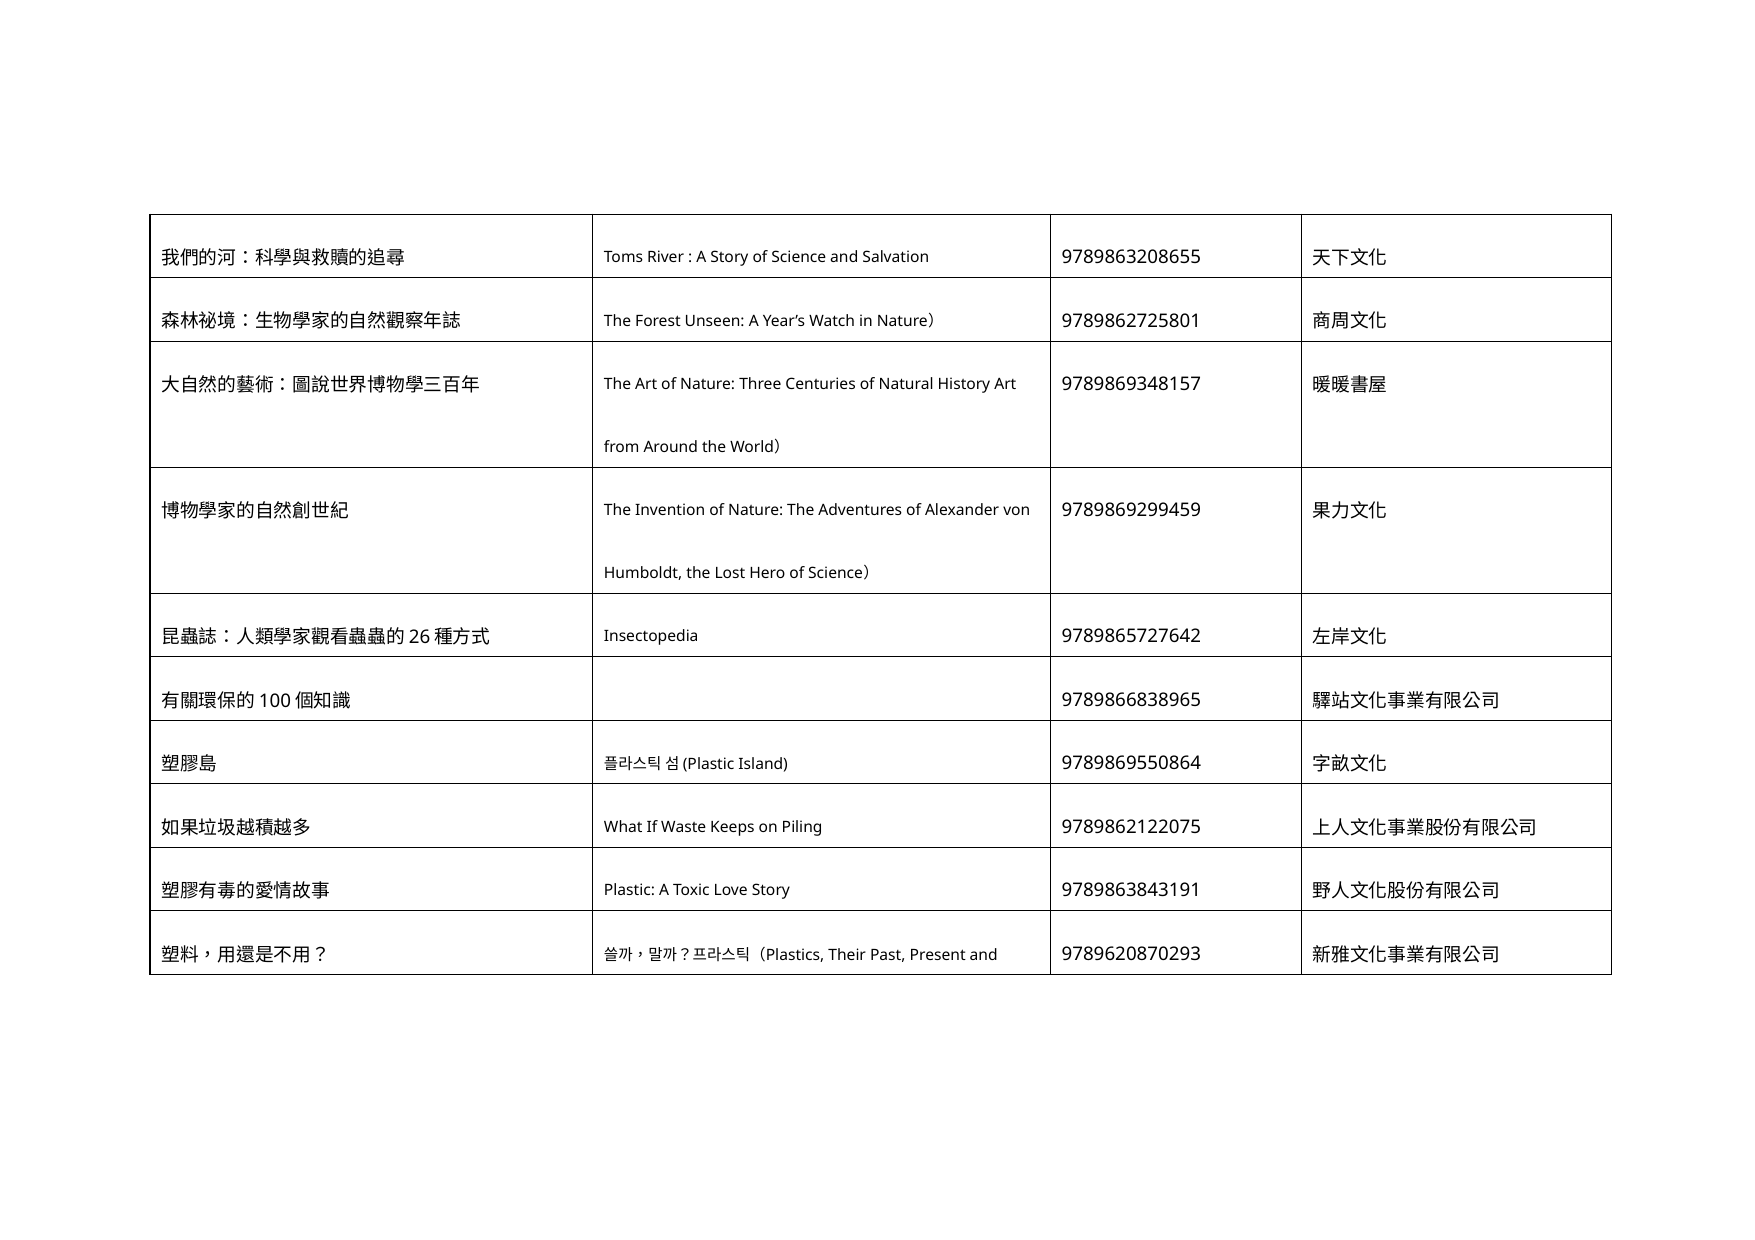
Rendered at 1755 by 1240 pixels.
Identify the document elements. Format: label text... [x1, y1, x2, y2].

table_cell [593, 657, 1050, 720]
table_cell 9789862122075 [1051, 784, 1301, 847]
table_cell The Invention of Nature: The Adventures of Alexander von Humboldt, the Lost Hero of Science） [593, 468, 1050, 593]
table_cell 左岸文化 [1302, 594, 1611, 656]
table_cell 9789863208655 [1051, 215, 1301, 277]
table_cell 新雅文化事業有限公司 [1302, 911, 1611, 974]
table_cell 昆蟲誌：人類學家觀看蟲蟲的26種方式 [151, 594, 592, 656]
table_cell 如果垃圾越積越多 [151, 784, 592, 847]
table_cell 9789869550864 [1051, 721, 1301, 783]
table_cell 9789862725801 [1051, 278, 1301, 341]
table_cell Toms River : A Story of Science and Salvation [593, 215, 1050, 277]
table_cell 9789863843191 [1051, 848, 1301, 910]
table_cell 野人文化股份有限公司 [1302, 848, 1611, 910]
table_cell 博物學家的自然創世紀 [151, 468, 592, 593]
table_cell 플라스틱 섬 (Plastic Island) [593, 721, 1050, 783]
table_cell Insectopedia [593, 594, 1050, 656]
table_cell 驛站文化事業有限公司 [1302, 657, 1611, 720]
table_cell 字畝文化 [1302, 721, 1611, 783]
table_cell 森林祕境：生物學家的自然觀察年誌 [151, 278, 592, 341]
table_cell 上人文化事業股份有限公司 [1302, 784, 1611, 847]
table_cell 쓸까，말까？프라스틱（Plastics, Their Past, Present and [593, 911, 1050, 974]
table_cell Plastic: A Toxic Love Story [593, 848, 1050, 910]
table_cell 有關環保的100個知識 [151, 657, 592, 720]
table_cell 天下文化 [1302, 215, 1611, 277]
table_cell 商周文化 [1302, 278, 1611, 341]
table_cell The Art of Nature: Three Centuries of Natural History Art from Around the World） [593, 342, 1050, 467]
table_cell 大自然的藝術：圖說世界博物學三百年 [151, 342, 592, 467]
table_cell 我們的河：科學與救贖的追尋 [151, 215, 592, 277]
table_cell The Forest Unseen: A Year’s Watch in Nature） [593, 278, 1050, 341]
table_cell 塑膠島 [151, 721, 592, 783]
table_cell 9789869299459 [1051, 468, 1301, 593]
table_cell 9789866838965 [1051, 657, 1301, 720]
table_cell 果力文化 [1302, 468, 1611, 593]
table_cell 塑膠有毒的愛情故事 [151, 848, 592, 910]
table_cell 暖暖書屋 [1302, 342, 1611, 467]
table_cell What If Waste Keeps on Piling [593, 784, 1050, 847]
table_cell 9789869348157 [1051, 342, 1301, 467]
table_cell 9789620870293 [1051, 911, 1301, 974]
table_cell 9789865727642 [1051, 594, 1301, 656]
table_cell 塑料，用還是不用？ [151, 911, 592, 974]
